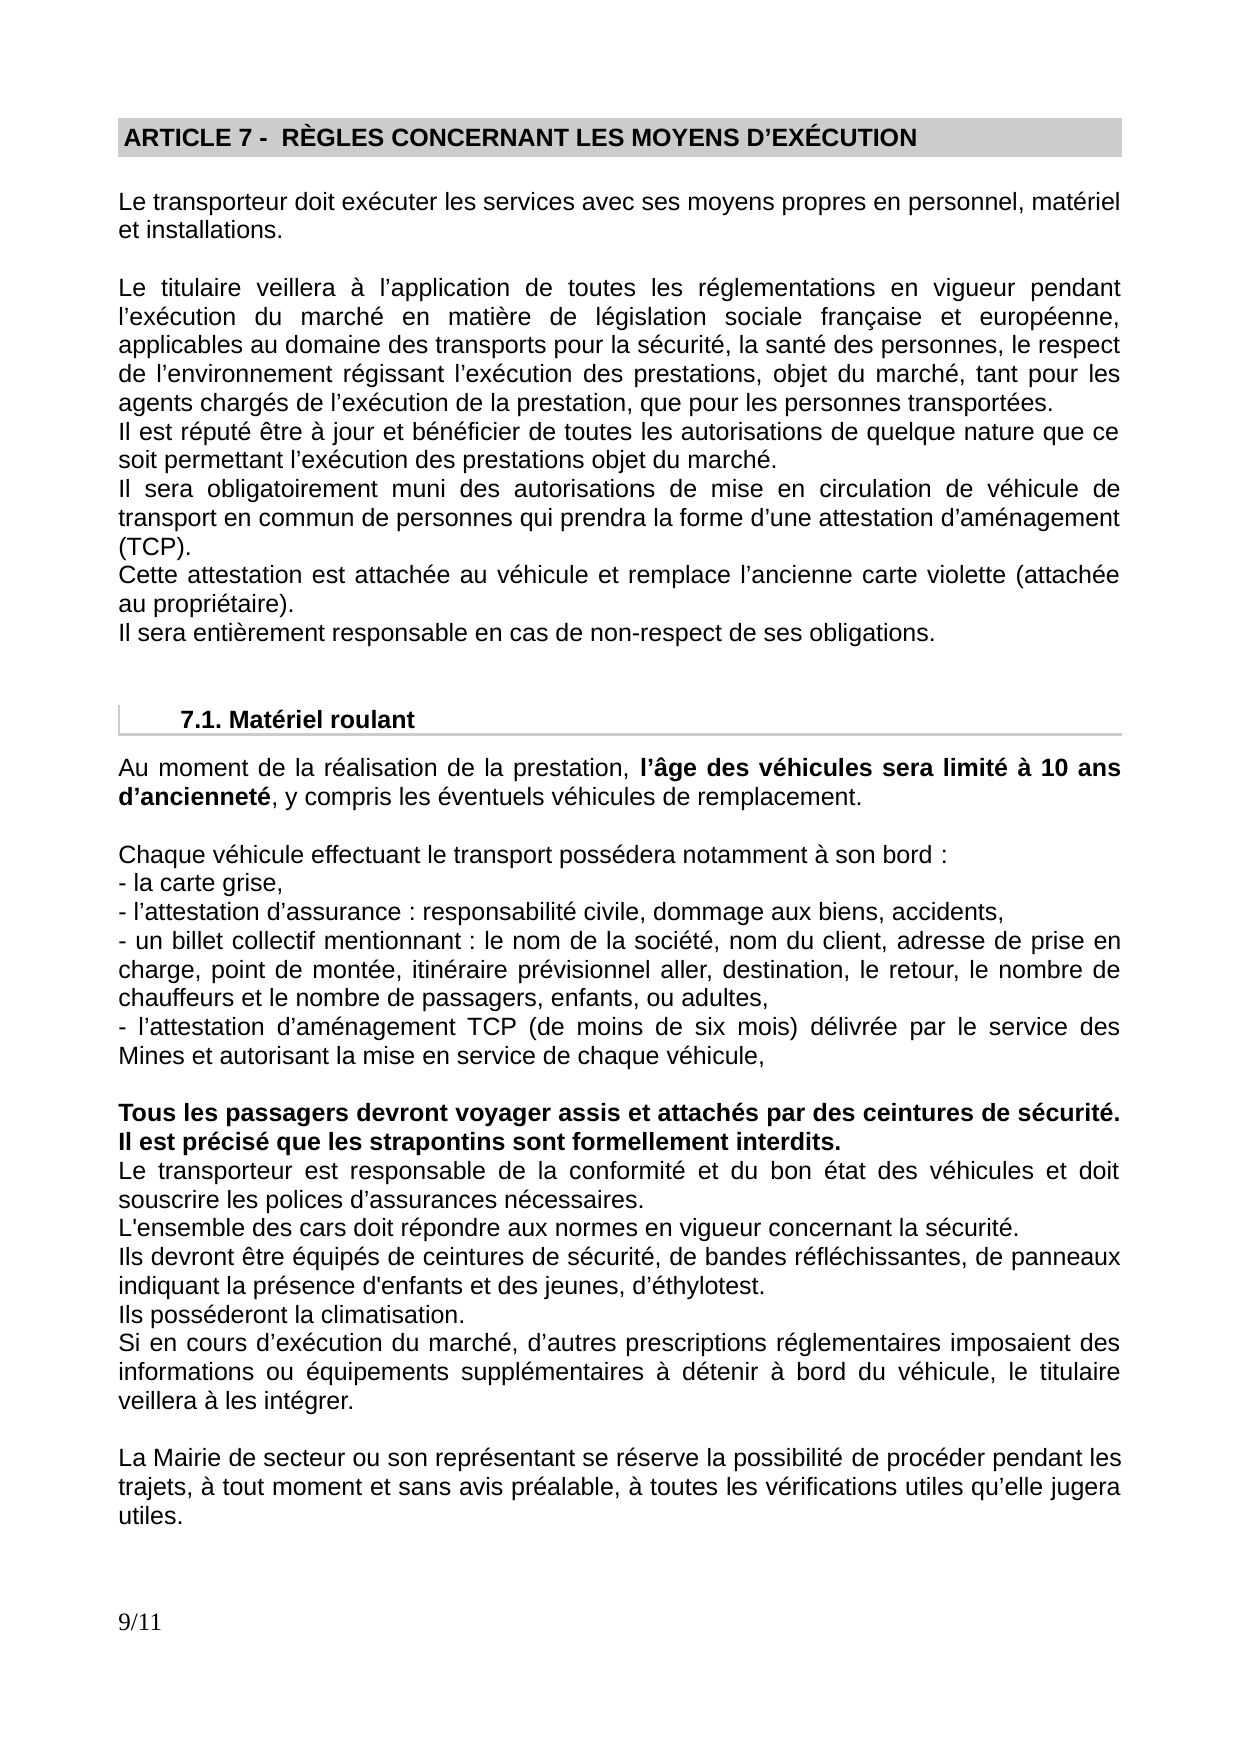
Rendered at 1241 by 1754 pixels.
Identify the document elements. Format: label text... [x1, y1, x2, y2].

text Il est réputé être à jour et bénéficier de toutes les autorisations de quelque nature que ce soit permettant l’exécution des prestations objet du marché. [118, 417, 1122, 474]
text Tous les passagers devront voyager assis et attachés par des ceintures de sécurité. Il est précisé que les strapontins sont formellement interdits. [118, 1098, 1122, 1156]
text Le titulaire veillera à l’application de toutes les réglementations en vigueur pendant l’exécution du marché en matière de législation sociale française et européenne, applicables au domaine des transports pour la sécurité, la santé des personnes, le respect de l’environnement régissant l’exécution des prestations, objet du marché, tant pour les agents chargés de l’exécution de la prestation, que pour les personnes transportées. [118, 273, 1122, 417]
text Chaque véhicule effectuant le transport possédera notamment à son bord : [118, 839, 1122, 868]
text Il sera obligatoirement muni des autorisations de mise en circulation de véhicule de transport en commun de personnes qui prendra la forme d’une attestation d’aménagement (TCP). [118, 474, 1122, 560]
text - un billet collectif mentionnant : le nom de la société, nom du client, adresse de prise en charge, point de montée, itinéraire prévisionnel aller, destination, le retour, le nombre de chauffeurs et le nombre de passagers, enfants, ou adultes, [118, 926, 1122, 1012]
text - l’attestation d’aménagement TCP (de moins de six mois) délivrée par le service des Mines et autorisant la mise en service de chaque véhicule, [118, 1012, 1122, 1069]
text L'ensemble des cars doit répondre aux normes en vigueur concernant la sécurité. [118, 1213, 1122, 1242]
text Au moment de la réalisation de la prestation, l’âge des véhicules sera limité à 10 ans d’ancienneté, y compris les éventuels véhicules de remplacement. [118, 753, 1122, 811]
text Cette attestation est attachée au véhicule et remplace l’ancienne carte violette (attachée au propriétaire). [118, 560, 1122, 618]
text - la carte grise, [118, 868, 1122, 897]
text Ils posséderont la climatisation. [118, 1299, 1122, 1328]
text La Mairie de secteur ou son représentant se réserve la possibilité de procéder pendant les trajets, à tout moment et sans avis préalable, à toutes les vérifications utiles qu’elle jugera utiles. [118, 1443, 1122, 1529]
text Le transporteur doit exécuter les services avec ses moyens propres en personnel, matériel et installations. [118, 187, 1122, 244]
text Ils devront être équipés de ceintures de sécurité, de bandes réfléchissantes, de panneaux indiquant la présence d'enfants et des jeunes, d’éthylotest. [118, 1242, 1122, 1299]
text Le transporteur est responsable de la conformité et du bon état des véhicules et doit souscrire les polices d’assurances nécessaires. [118, 1156, 1122, 1213]
subtitle ARTICLE 7 - RÈGLES CONCERNANT LES MOYENS D’EXÉCUTION [120, 120, 1120, 155]
text Il sera entièrement responsable en cas de non-respect de ses obligations. [118, 618, 1122, 647]
text Si en cours d’exécution du marché, d’autres prescriptions réglementaires imposaient des informations ou équipements supplémentaires à détenir à bord du véhicule, le titulaire veillera à les intégrer. [118, 1328, 1122, 1414]
subtitle 7.1. Matériel roulant [120, 705, 1122, 733]
text - l’attestation d’assurance : responsabilité civile, dommage aux biens, accidents, [118, 897, 1122, 926]
